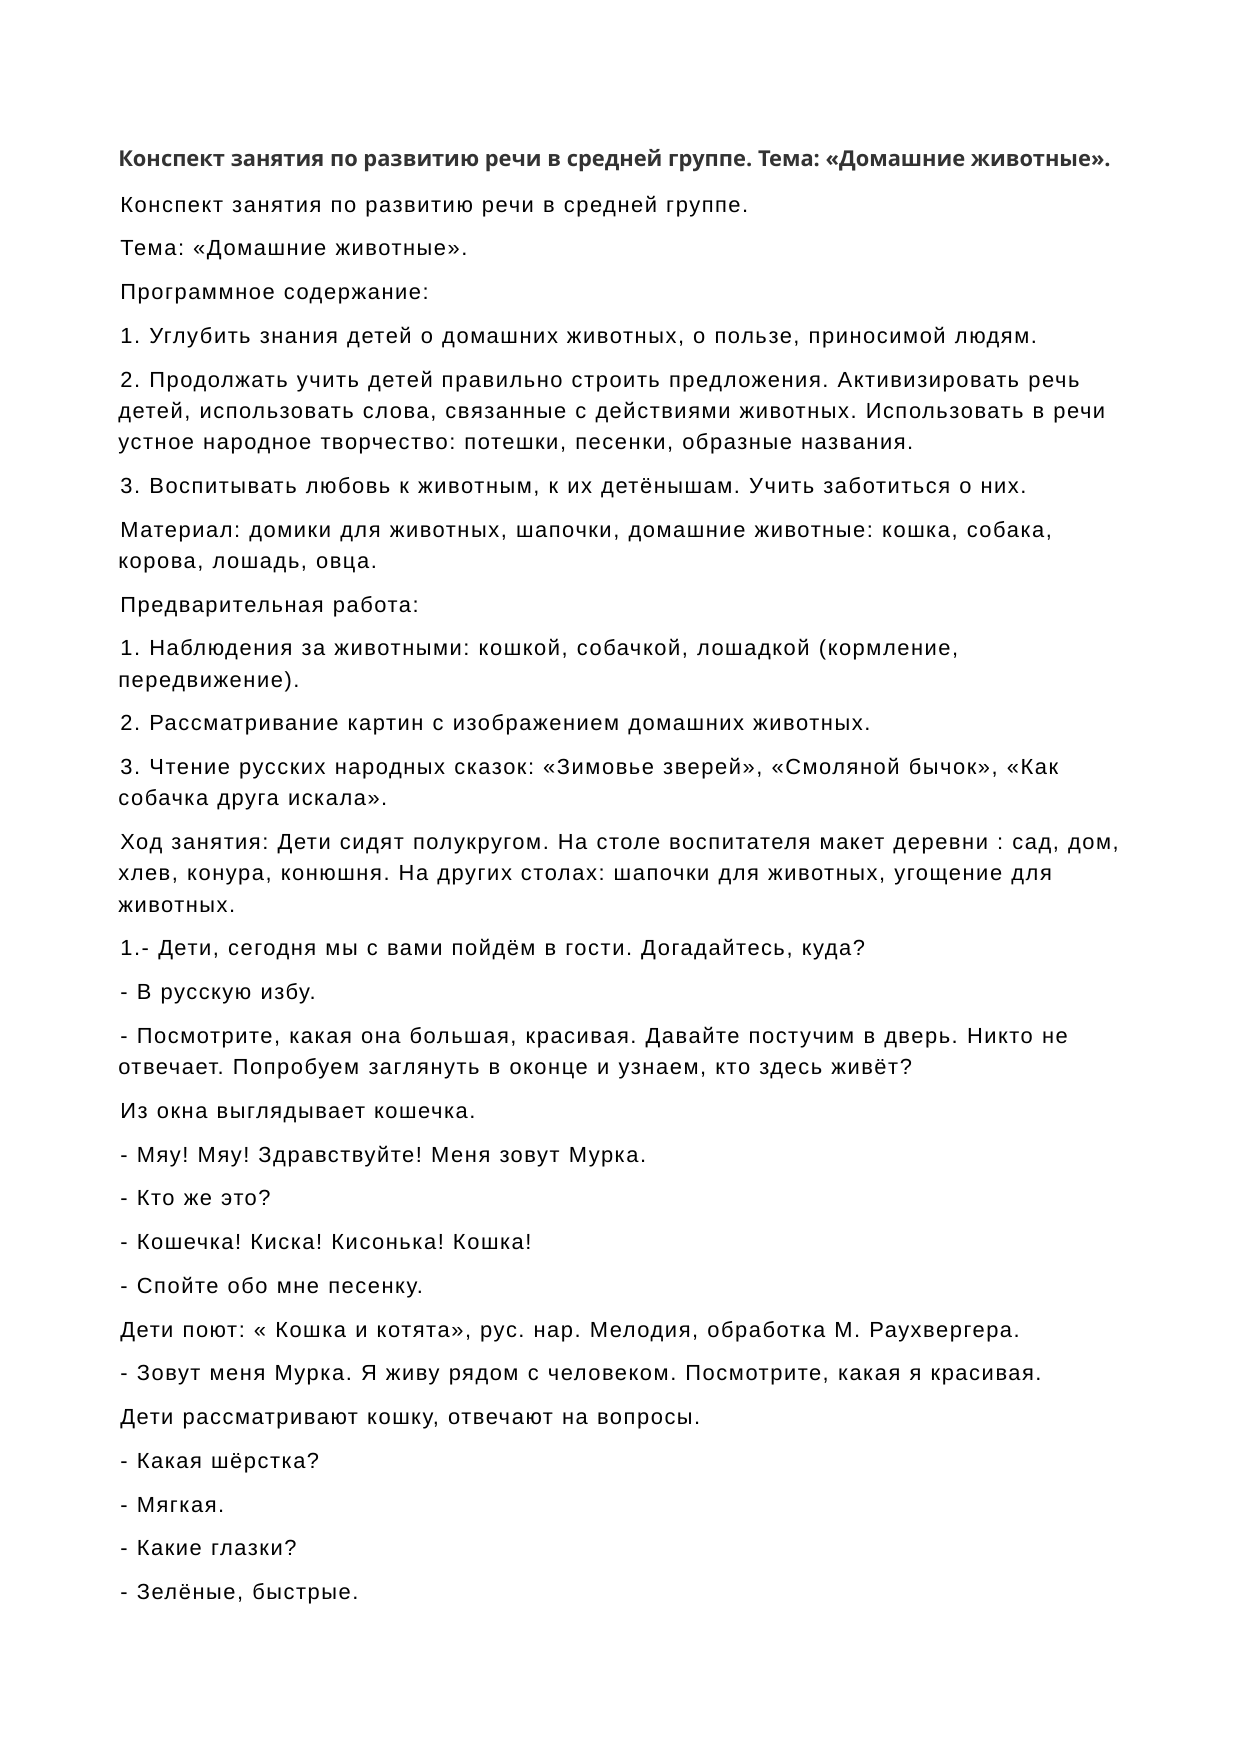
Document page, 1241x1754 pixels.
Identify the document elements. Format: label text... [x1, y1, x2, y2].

text Дети рассматривают кошку, отвечают на вопросы. [118, 1398, 1122, 1429]
text - Зовут меня Мурка. Я живу рядом с человеком. Посмотрите, какая я красивая. [118, 1354, 1122, 1385]
text Ход занятия: Дети сидят полукругом. На столе воспитателя макет деревни : сад, дом, хлев, конура, конюшня. На других столах: шапочки для животных, угощение для животных. [118, 823, 1122, 917]
text 1. Наблюдения за животными: кошкой, собачкой, лошадкой (кормление, передвижение). [118, 629, 1122, 692]
text 1. Углубить знания детей о домашних животных, о пользе, приносимой людям. [118, 317, 1122, 348]
text 2. Рассматривание картин с изображением домашних животных. [118, 704, 1122, 735]
text - В русскую избу. [118, 973, 1122, 1004]
text 1.- Дети, сегодня мы с вами пойдём в гости. Догадайтесь, куда? [118, 929, 1122, 960]
subtitle Конспект занятия по развитию речи в средней группе. Тема: «Домашние животные». [118, 143, 1122, 173]
text - Кошечка! Киска! Кисонька! Кошка! [118, 1223, 1122, 1254]
text - Зелёные, быстрые. [118, 1573, 1122, 1604]
text Тема: «Домашние животные». [118, 229, 1122, 260]
text Из окна выглядывает кошечка. [118, 1092, 1122, 1123]
text - Посмотрите, какая она большая, красивая. Давайте постучим в дверь. Никто не отвечает. Попробуем заглянуть в оконце и узнаем, кто здесь живёт? [118, 1017, 1122, 1079]
text - Мягкая. [118, 1485, 1122, 1517]
text Программное содержание: [118, 273, 1122, 304]
text Предварительная работа: [118, 585, 1122, 617]
text Дети поют: « Кошка и котята», рус. нар. Мелодия, обработка М. Раухвергера. [118, 1310, 1122, 1342]
text Конспект занятия по развитию речи в средней группе. [118, 185, 1122, 217]
text - Кто же это? [118, 1179, 1122, 1210]
text - Какая шёрстка? [118, 1442, 1122, 1473]
text - Какие глазки? [118, 1529, 1122, 1560]
text - Спойте обо мне песенку. [118, 1267, 1122, 1298]
text Материал: домики для животных, шапочки, домашние животные: кошка, собака, корова, лошадь, овца. [118, 510, 1122, 573]
text 3. Воспитывать любовь к животным, к их детёнышам. Учить заботиться о них. [118, 467, 1122, 498]
text 2. Продолжать учить детей правильно строить предложения. Активизировать речь детей, использовать слова, связанные с действиями животных. Использовать в речи устное народное творчество: потешки, песенки, образные названия. [118, 360, 1122, 454]
text - Мяу! Мяу! Здравствуйте! Меня зовут Мурка. [118, 1135, 1122, 1167]
text 3. Чтение русских народных сказок: «Зимовье зверей», «Смоляной бычок», «Как собачка друга искала». [118, 748, 1122, 810]
